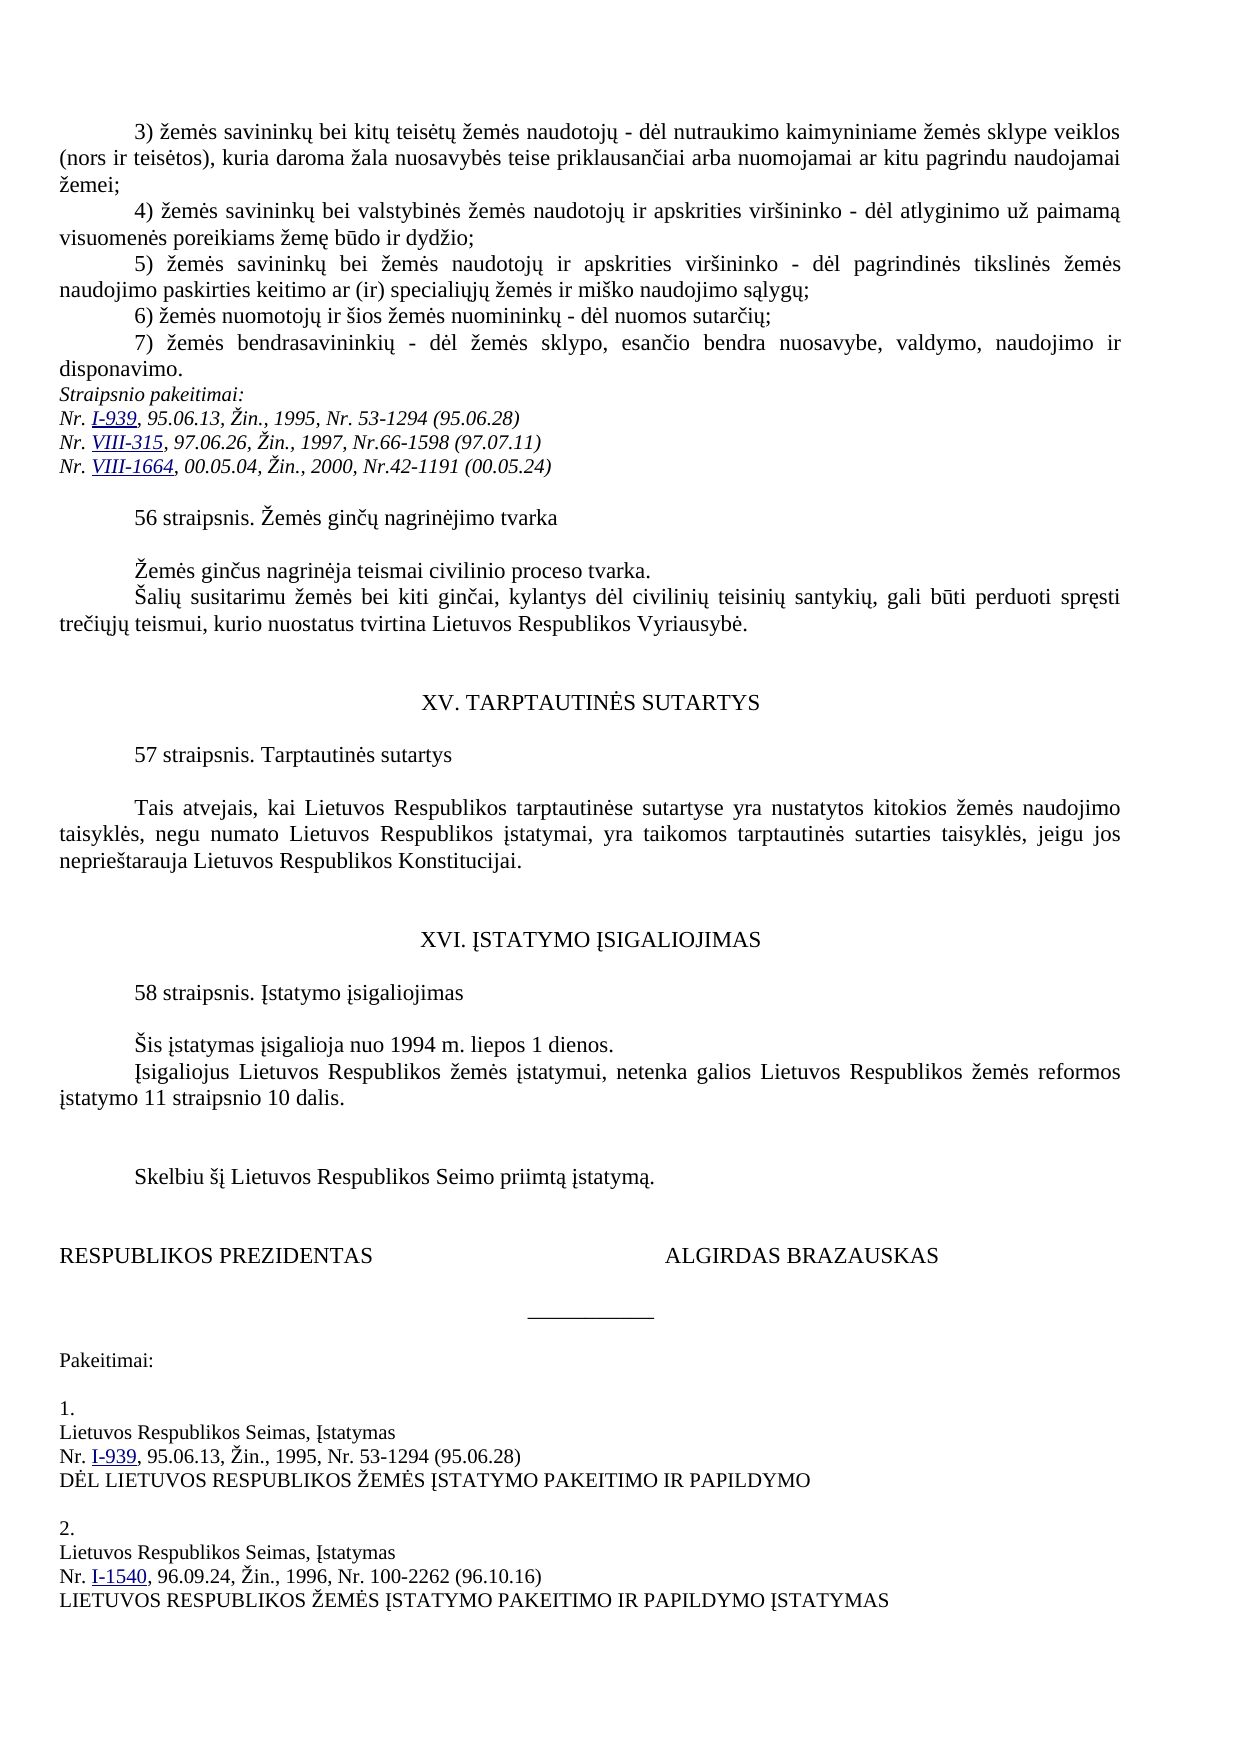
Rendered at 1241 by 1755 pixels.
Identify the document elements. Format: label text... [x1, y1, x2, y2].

text 56 straipsnis. Žemės ginčų nagrinėjimo tvarka [59, 504, 1122, 531]
text Nr. I-1540, 96.09.24, Žin., 1996, Nr. 100-2262 (96.10.16) [59, 1564, 1122, 1588]
text 7) žemės bendrasavininkių - dėl žemės sklypo, esančio bendra nuosavybe, valdymo, naudojimo ir disponavimo. [59, 329, 1122, 382]
text Skelbiu šį Lietuvos Respublikos Seimo priimtą įstatymą. [59, 1163, 1122, 1189]
text Žemės ginčus nagrinėja teismai civilinio proceso tvarka. [59, 557, 1122, 583]
text Pakeitimai: [59, 1321, 1122, 1372]
text Lietuvos Respublikos Seimas, Įstatymas [59, 1420, 1122, 1444]
text Nr. I-939, 95.06.13, Žin., 1995, Nr. 53-1294 (95.06.28) [59, 406, 1122, 430]
text DĖL LIETUVOS RESPUBLIKOS ŽEMĖS ĮSTATYMO PAKEITIMO IR PAPILDYMO [59, 1468, 1122, 1492]
text 58 straipsnis. Įstatymo įsigaliojimas [59, 979, 1122, 1005]
text Nr. VIII-315, 97.06.26, Žin., 1997, Nr.66-1598 (97.07.11) [59, 430, 1122, 454]
text Tais atvejais, kai Lietuvos Respublikos tarptautinėse sutartyse yra nustatytos kitokios žemės naudojimo taisyklės, negu numato Lietuvos Respublikos įstatymai, yra taikomos tarptautinės sutarties taisyklės, jeigu jos neprieštarauja Lietuvos Respublikos Konstitucijai. [59, 794, 1122, 873]
text 4) žemės savininkų bei valstybinės žemės naudotojų ir apskrities viršininko - dėl atlyginimo už paimamą visuomenės poreikiams žemę būdo ir dydžio; [59, 197, 1122, 250]
text Nr. VIII-1664, 00.05.04, Žin., 2000, Nr.42-1191 (00.05.24) [59, 454, 1122, 478]
text 6) žemės nuomotojų ir šios žemės nuomininkų - dėl nuomos sutarčių; [59, 303, 1122, 329]
text LIETUVOS RESPUBLIKOS ŽEMĖS ĮSTATYMO PAKEITIMO IR PAPILDYMO ĮSTATYMAS [59, 1588, 1122, 1612]
text XV. TARPTAUTINĖS SUTARTYS [59, 689, 1122, 715]
text Įsigaliojus Lietuvos Respublikos žemės įstatymui, netenka galios Lietuvos Respublikos žemės reformos įstatymo 11 straipsnio 10 dalis. [59, 1058, 1122, 1110]
text 2. [59, 1516, 1122, 1540]
text Šis įstatymas įsigalioja nuo 1994 m. liepos 1 dienos. [59, 1031, 1122, 1058]
text 5) žemės savininkų bei žemės naudotojų ir apskrities viršininko - dėl pagrindinės tikslinės žemės naudojimo paskirties keitimo ar (ir) specialiųjų žemės ir miško naudojimo sąlygų; [59, 250, 1122, 303]
text Šalių susitarimu žemės bei kiti ginčai, kylantys dėl civilinių teisinių santykių, gali būti perduoti spręsti trečiųjų teismui, kurio nuostatus tvirtina Lietuvos Respublikos Vyriausybė. [59, 583, 1122, 636]
text RESPUBLIKOS PREZIDENTAS ALGIRDAS BRAZAUSKAS [59, 1242, 1122, 1268]
text Straipsnio pakeitimai: [59, 382, 1122, 406]
text ___________ [59, 1295, 1122, 1321]
text Lietuvos Respublikos Seimas, Įstatymas [59, 1540, 1122, 1564]
text 1. [59, 1396, 1122, 1420]
text XVI. ĮSTATYMO ĮSIGALIOJIMAS [59, 926, 1122, 952]
text 57 straipsnis. Tarptautinės sutartys [59, 741, 1122, 768]
text 3) žemės savininkų bei kitų teisėtų žemės naudotojų - dėl nutraukimo kaimyniniame žemės sklype veiklos (nors ir teisėtos), kuria daroma žala nuosavybės teise priklausančiai arba nuomojamai ar kitu pagrindu naudojamai žemei; [59, 118, 1122, 197]
text Nr. I-939, 95.06.13, Žin., 1995, Nr. 53-1294 (95.06.28) [59, 1444, 1122, 1468]
